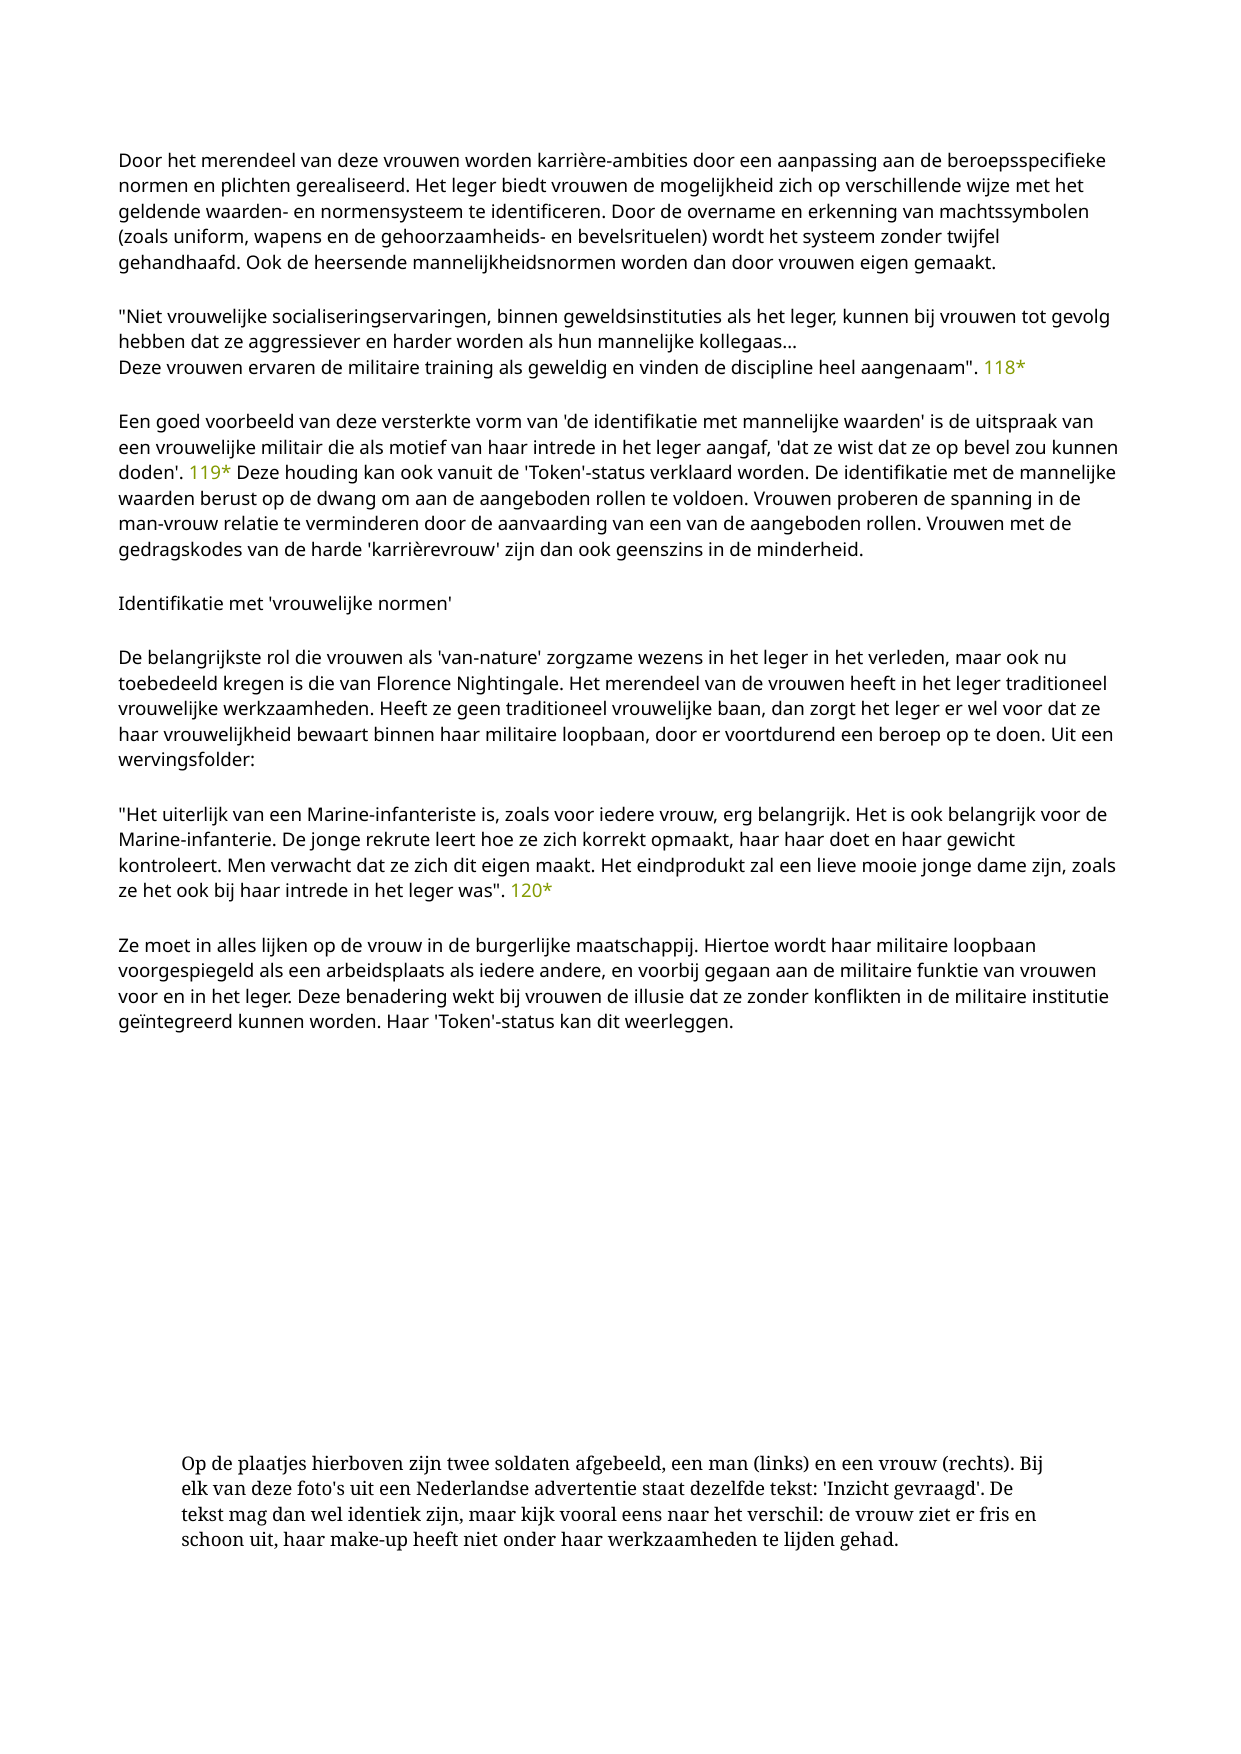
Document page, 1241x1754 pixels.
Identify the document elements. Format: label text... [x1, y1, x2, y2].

text De belangrijkste rol die vrouwen als 'van-nature' zorgzame wezens in het leger in het verleden, maar ook nu toebedeeld kregen is die van Florence Nightingale. Het merendeel van de vrouwen heeft in het leger traditioneel vrouwelijke werkzaamheden. Heeft ze geen traditioneel vrouwelijke baan, dan zorgt het leger er wel voor dat ze haar vrouwelijkheid bewaart binnen haar militaire loopbaan, door er voortdurend een beroep op te doen. Uit een wervingsfolder: [118, 645, 1122, 772]
text "Het uiterlijk van een Marine-infanteriste is, zoals voor iedere vrouw, erg belangrijk. Het is ook belangrijk voor de Marine-infanterie. De jonge rekrute leert hoe ze zich korrekt opmaakt, haar haar doet en haar gewicht kontroleert. Men verwacht dat ze zich dit eigen maakt. Het eindprodukt zal een lieve mooie jonge dame zijn, zoals ze het ook bij haar intrede in het leger was". 120* [118, 801, 1122, 903]
text Deze vrouwen ervaren de militaire training als geweldig en vinden de discipline heel aangenaam". 118* [118, 354, 1122, 380]
text Een goed voorbeeld van deze versterkte vorm van 'de identifikatie met mannelijke waarden' is de uitspraak van een vrouwelijke militair die als motief van haar intrede in het leger aangaf, 'dat ze wist dat ze op bevel zou kunnen doden'. 119* Deze houding kan ook vanuit de 'Token'-status verklaard worden. De identifikatie met de mannelijke waarden berust op de dwang om aan de aangeboden rollen te voldoen. Vrouwen proberen de spanning in de man-vrouw relatie te verminderen door de aanvaarding van een van de aangeboden rollen. Vrouwen met de gedragskodes van de harde 'karrièrevrouw' zijn dan ook geenszins in de minderheid. [118, 408, 1122, 562]
table_header Op de plaatjes hierboven zijn twee soldaten afgebeeld, een man (links) en een vrouw (rechts). Bij elk van deze foto's uit een Nederlandse advertentie staat dezelfde tekst: 'Inzicht gevraagd'. De tekst mag dan wel identiek zijn, maar kijk vooral eens naar het verschil: de vrouw ziet er fris en schoon uit, haar make-up heeft niet onder haar werkzaamheden te lijden gehad. [176, 1091, 1064, 1557]
text "Niet vrouwelijke socialiseringservaringen, binnen geweldsinstituties als het leger, kunnen bij vrouwen tot gevolg hebben dat ze aggressiever en harder worden als hun mannelijke kollegaas… [118, 303, 1122, 354]
text Ze moet in alles lijken op de vrouw in de burgerlijke maatschappij. Hiertoe wordt haar militaire loopbaan voorgespiegeld als een arbeidsplaats als iedere andere, en voorbij gegaan aan de militaire funktie van vrouwen voor en in het leger. Deze benadering wekt bij vrouwen de illusie dat ze zonder konflikten in de militaire institutie geïntegreerd kunnen worden. Haar 'Token'-status kan dit weerleggen. [118, 932, 1122, 1034]
table_header [1064, 1091, 1122, 1557]
table_header [118, 1091, 176, 1557]
text Identifikatie met 'vrouwelijke normen' [118, 590, 1122, 616]
text Door het merendeel van deze vrouwen worden karrière-ambities door een aanpassing aan de beroepsspecifieke normen en plichten gerealiseerd. Het leger biedt vrouwen de mogelijkheid zich op verschillende wijze met het geldende waarden- en normensysteem te identificeren. Door de overname en erkenning van machtssymbolen (zoals uniform, wapens en de gehoorzaamheids- en bevelsrituelen) wordt het systeem zonder twijfel gehandhaafd. Ook de heersende mannelijkheidsnormen worden dan door vrouwen eigen gemaakt. [118, 147, 1122, 274]
